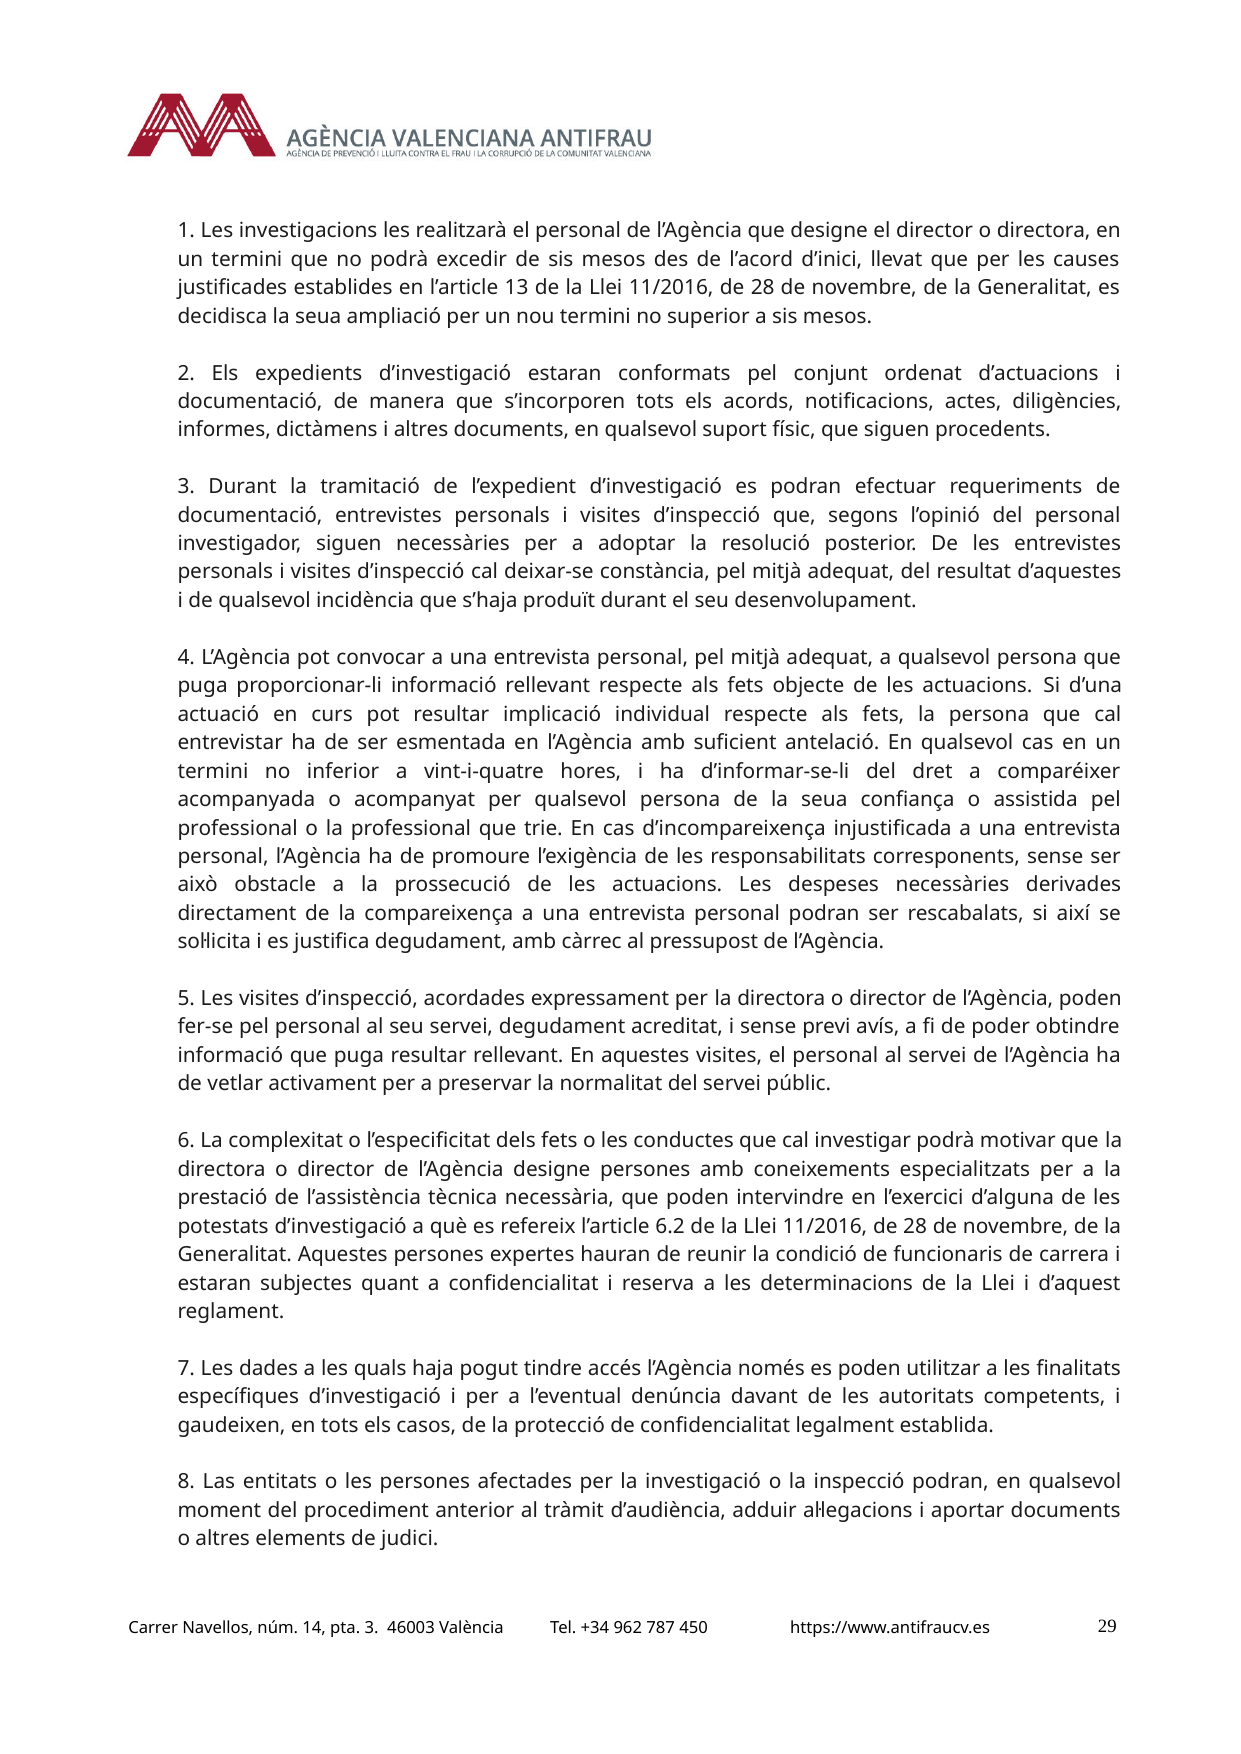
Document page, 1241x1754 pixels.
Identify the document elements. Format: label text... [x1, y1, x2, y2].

list 2. Els expedients d’investigació estaran conformats pel conjunt ordenat d’actuacions i documentació, de manera que s’incorporen tots els acords, notificacions, actes, diligències, informes, dictàmens i altres documents, en qualsevol suport físic, que siguen procedents. [177, 358, 1122, 443]
picture [122, 81, 655, 166]
list 3. Durant la tramitació de l’expedient d’investigació es podran efectuar requeriments de documentació, entrevistes personals i visites d’inspecció que, segons l’opinió del personal investigador, siguen necessàries per a adoptar la resolució posterior. De les entrevistes personals i visites d’inspecció cal deixar-se constància, pel mitjà adequat, del resultat d’aquestes i de qualsevol incidència que s’haja produït durant el seu desenvolupament. [177, 471, 1122, 613]
list 5. Les visites d’inspecció, acordades expressament per la directora o director de l’Agència, poden fer-se pel personal al seu servei, degudament acreditat, i sense previ avís, a fi de poder obtindre informació que puga resultar rellevant. En aquestes visites, el personal al servei de l’Agència ha de vetlar activament per a preservar la normalitat del servei públic. [177, 983, 1122, 1097]
list 4. L’Agència pot convocar a una entrevista personal, pel mitjà adequat, a qualsevol persona que puga proporcionar-li informació rellevant respecte als fets objecte de les actuacions. Si d’una actuació en curs pot resultar implicació individual respecte als fets, la persona que cal entrevistar ha de ser esmentada en l’Agència amb suficient antelació. En qualsevol cas en un termini no inferior a vint-i-quatre hores, i ha d’informar-se-li del dret a comparéixer acompanyada o acompanyat per qualsevol persona de la seua confiança o assistida pel professional o la professional que trie. En cas d’incompareixença injustificada a una entrevista personal, l’Agència ha de promoure l’exigència de les responsabilitats corresponents, sense ser això obstacle a la prossecució de les actuacions. Les despeses necessàries derivades directament de la compareixença a una entrevista personal podran ser rescabalats, si així se sol·licita i es justifica degudament, amb càrrec al pressupost de l’Agència. [177, 642, 1122, 955]
list 1. Les investigacions les realitzarà el personal de l’Agència que designe el director o directora, en un termini que no podrà excedir de sis mesos des de l’acord d’inici, llevat que per les causes justificades establides en l’article 13 de la Llei 11/2016, de 28 de novembre, de la Generalitat, es decidisca la seua ampliació per un nou termini no superior a sis mesos. [177, 215, 1122, 329]
list 8. Las entitats o les persones afectades per la investigació o la inspecció podran, en qualsevol moment del procediment anterior al tràmit d’audiència, adduir al·legacions i aportar documents o altres elements de judici. [177, 1467, 1122, 1552]
list 6. La complexitat o l’especificitat dels fets o les conductes que cal investigar podrà motivar que la directora o director de l’Agència designe persones amb coneixements especialitzats per a la prestació de l’assistència tècnica necessària, que poden intervindre en l’exercici d’alguna de les potestats d’investigació a què es refereix l’article 6.2 de la Llei 11/2016, de 28 de novembre, de la Generalitat. Aquestes persones expertes hauran de reunir la condició de funcionaris de carrera i estaran subjectes quant a confidencialitat i reserva a les determinacions de la Llei i d’aquest reglament. [177, 1125, 1122, 1324]
list 7. Les dades a les quals haja pogut tindre accés l’Agència només es poden utilitzar a les finalitats específiques d’investigació i per a l’eventual denúncia davant de les autoritats competents, i gaudeixen, en tots els casos, de la protecció de confidencialitat legalment establida. [177, 1353, 1122, 1438]
